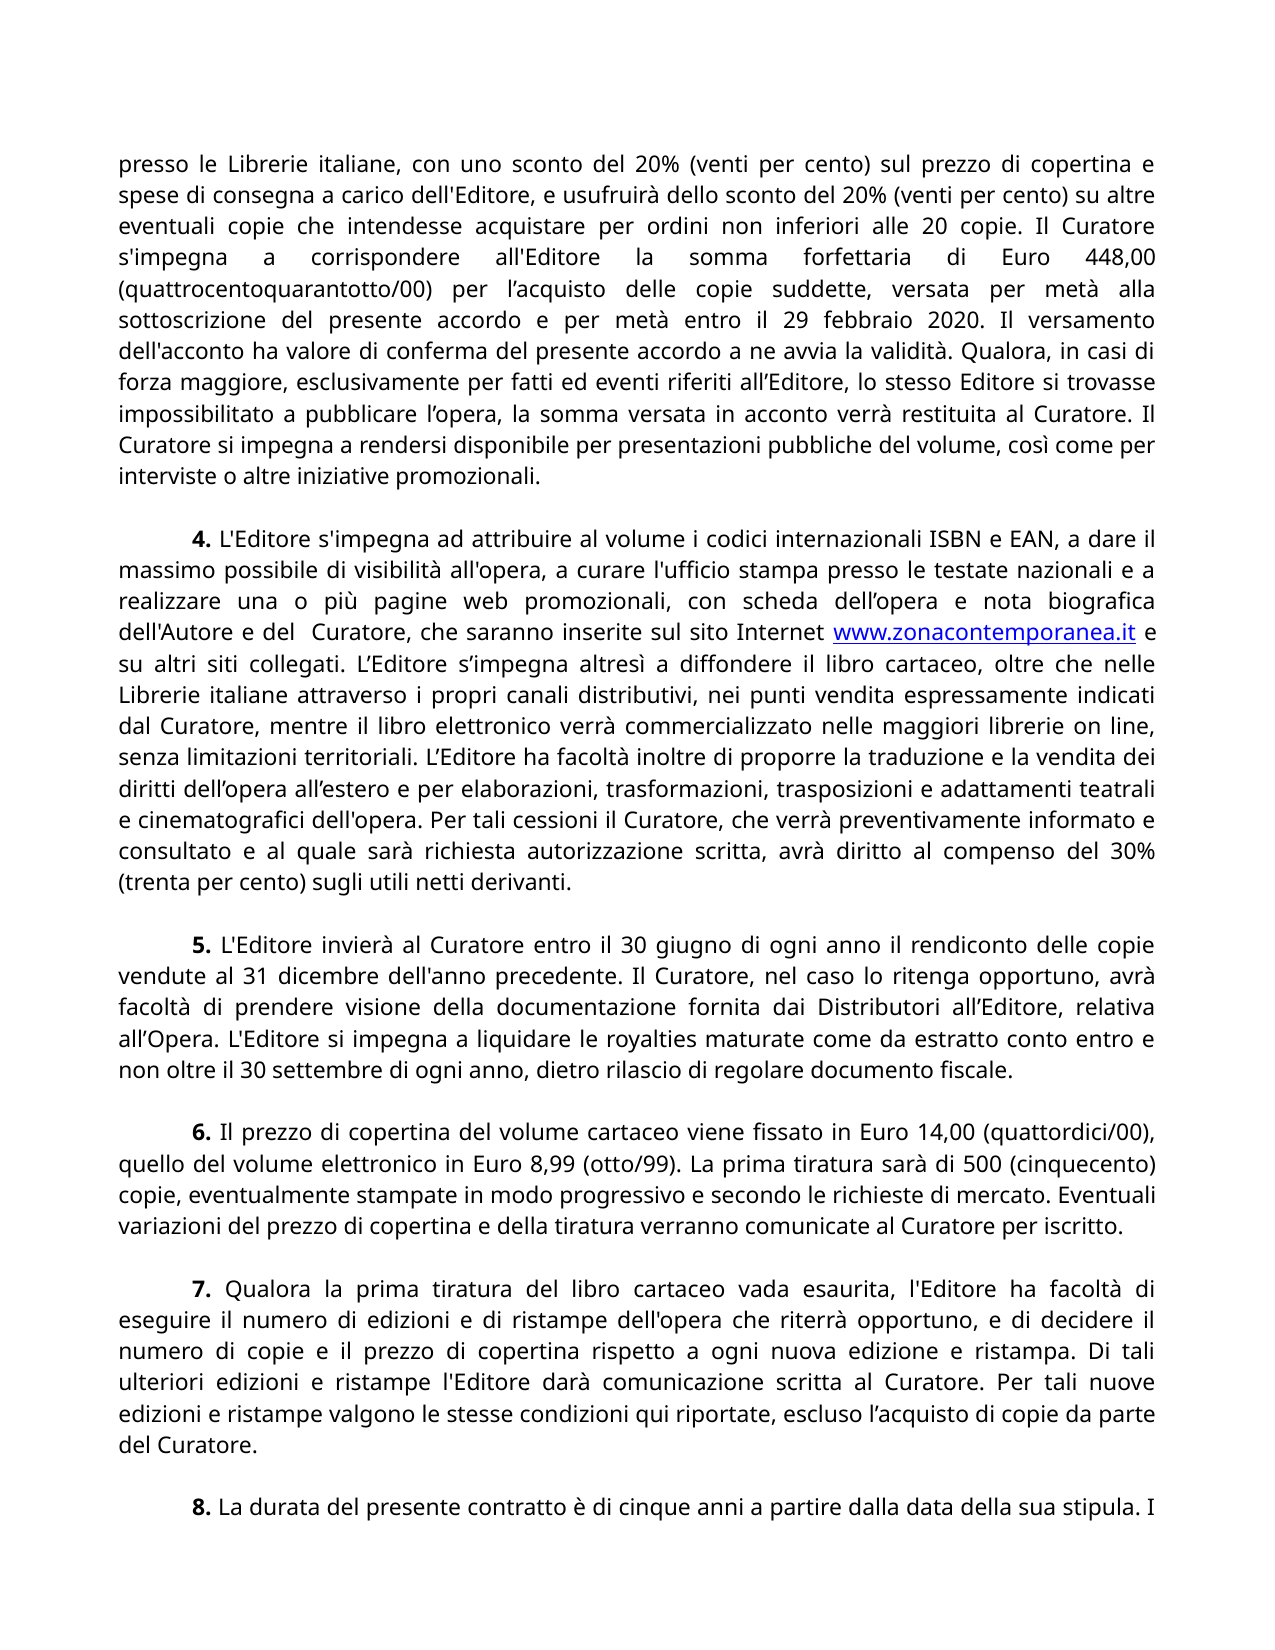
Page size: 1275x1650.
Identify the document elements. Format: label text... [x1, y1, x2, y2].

text presso le Librerie italiane, con uno sconto del 20% (venti per cento) sul prezzo di copertina e spese di consegna a carico dell'Editore, e usufruirà dello sconto del 20% (venti per cento) su altre eventuali copie che intendesse acquistare per ordini non inferiori alle 20 copie. Il Curatore s'impegna a corrispondere all'Editore la somma forfettaria di Euro 448,00 (quattrocentoquarantotto/00) per l’acquisto delle copie suddette, versata per metà alla sottoscrizione del presente accordo e per metà entro il 29 febbraio 2020. Il versamento dell'acconto ha valore di conferma del presente accordo a ne avvia la validità. Qualora, in casi di forza maggiore, esclusivamente per fatti ed eventi riferiti all’Editore, lo stesso Editore si trovasse impossibilitato a pubblicare l’opera, la somma versata in acconto verrà restituita al Curatore. Il Curatore si impegna a rendersi disponibile per presentazioni pubbliche del volume, così come per interviste o altre iniziative promozionali. [118, 148, 1157, 491]
text 8. La durata del presente contratto è di cinque anni a partire dalla data della sua stipula. I [118, 1491, 1157, 1523]
text 4. L'Editore s'impegna ad attribuire al volume i codici internazionali ISBN e EAN, a dare il massimo possibile di visibilità all'opera, a curare l'ufficio stampa presso le testate nazionali e a realizzare una o più pagine web promozionali, con scheda dell’opera e nota biografica dell'Autore e del Curatore, che saranno inserite sul sito Internet www.zonacontemporanea.it e su altri siti collegati. L’Editore s’impegna altresì a diffondere il libro cartaceo, oltre che nelle Librerie italiane attraverso i propri canali distributivi, nei punti vendita espressamente indicati dal Curatore, mentre il libro elettronico verrà commercializzato nelle maggiori librerie on line, senza limitazioni territoriali. L’Editore ha facoltà inoltre di proporre la traduzione e la vendita dei diritti dell’opera all’estero e per elaborazioni, trasformazioni, trasposizioni e adattamenti teatrali e cinematografici dell'opera. Per tali cessioni il Curatore, che verrà preventivamente informato e consultato e al quale sarà richiesta autorizzazione scritta, avrà diritto al compenso del 30% (trenta per cento) sugli utili netti derivanti. [118, 523, 1157, 898]
text 7. Qualora la prima tiratura del libro cartaceo vada esaurita, l'Editore ha facoltà di eseguire il numero di edizioni e di ristampe dell'opera che riterrà opportuno, e di decidere il numero di copie e il prezzo di copertina rispetto a ogni nuova edizione e ristampa. Di tali ulteriori edizioni e ristampe l'Editore darà comunicazione scritta al Curatore. Per tali nuove edizioni e ristampe valgono le stesse condizioni qui riportate, escluso l’acquisto di copie da parte del Curatore. [118, 1273, 1157, 1460]
text 5. L'Editore invierà al Curatore entro il 30 giugno di ogni anno il rendiconto delle copie vendute al 31 dicembre dell'anno precedente. Il Curatore, nel caso lo ritenga opportuno, avrà facoltà di prendere visione della documentazione fornita dai Distributori all’Editore, relativa all’Opera. L'Editore si impegna a liquidare le royalties maturate come da estratto conto entro e non oltre il 30 settembre di ogni anno, dietro rilascio di regolare documento fiscale. [118, 929, 1157, 1085]
text 6. Il prezzo di copertina del volume cartaceo viene fissato in Euro 14,00 (quattordici/00), quello del volume elettronico in Euro 8,99 (otto/99). La prima tiratura sarà di 500 (cinquecento) copie, eventualmente stampate in modo progressivo e secondo le richieste di mercato. Eventuali variazioni del prezzo di copertina e della tiratura verranno comunicate al Curatore per iscritto. [118, 1116, 1157, 1241]
